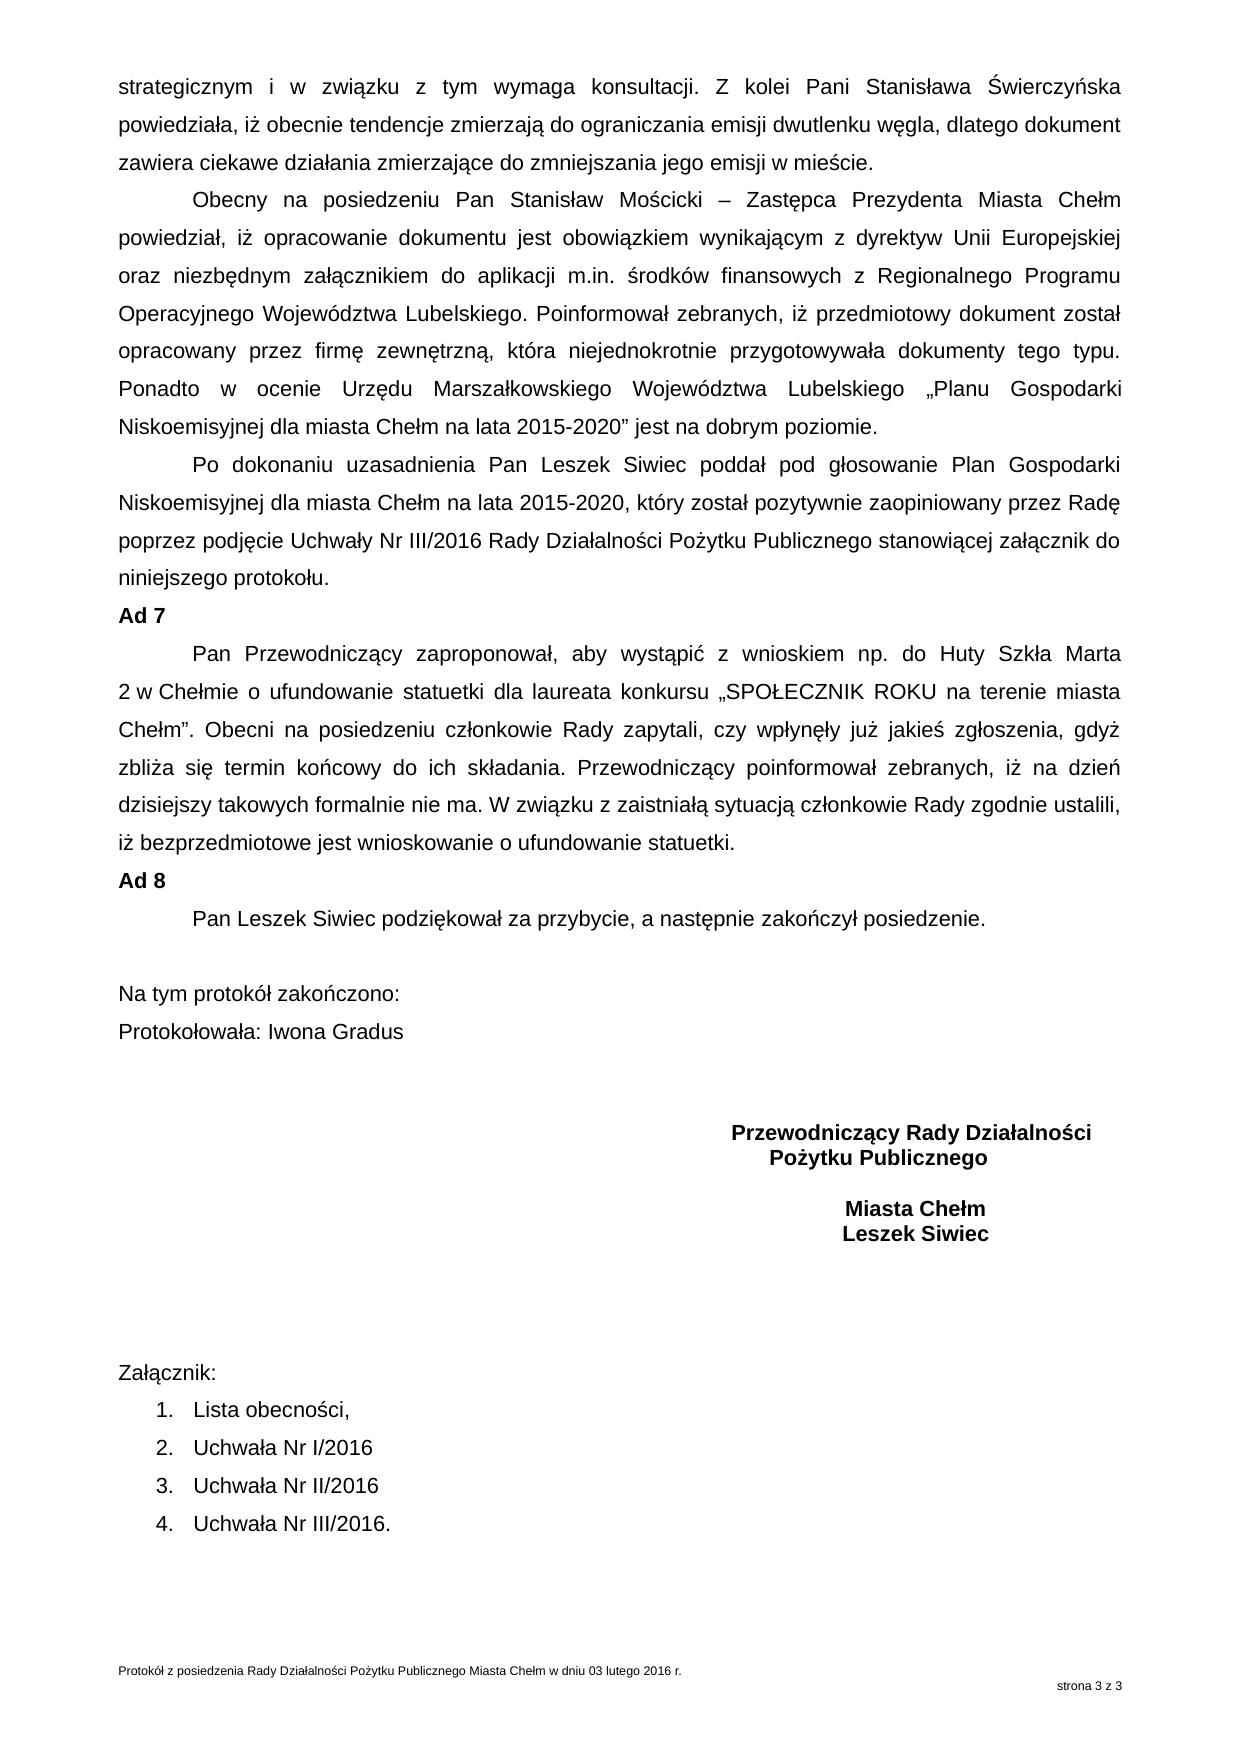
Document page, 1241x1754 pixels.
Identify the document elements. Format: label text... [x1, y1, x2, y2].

text Załącznik: [118, 1359, 1122, 1384]
list Uchwała Nr I/2016 [156, 1435, 1122, 1460]
list Uchwała Nr III/2016. [156, 1511, 1122, 1536]
list Uchwała Nr II/2016 [156, 1473, 1122, 1498]
text Na tym protokół zakończono: [118, 981, 1122, 1006]
text Miasta Chełm [118, 1196, 1122, 1221]
text Obecny na posiedzeniu Pan Stanisław Mościcki – Zastępca Prezydenta Miasta Chełm powiedział, iż opracowanie dokumentu jest obowiązkiem wynikającym z dyrektyw Unii Europejskiej oraz niezbędnym załącznikiem do aplikacji m.in. środków finansowych z Regionalnego Programu Operacyjnego Województwa Lubelskiego. Poinformował zebranych, iż przedmiotowy dokument został opracowany przez firmę zewnętrzną, która niejednokrotnie przygotowywała dokumenty tego typu. Ponadto w ocenie Urzędu Marszałkowskiego Województwa Lubelskiego „Planu Gospodarki Niskoemisyjnej dla miasta Chełm na lata 2015-2020” jest na dobrym poziomie. [118, 187, 1122, 439]
text Pan Przewodniczący zaproponował, aby wystąpić z wnioskiem np. do Huty Szkła Marta 2 w Chełmie o ufundowanie statuetki dla laureata konkursu „SPOŁECZNIK ROKU na terenie miasta Chełm”. Obecni na posiedzeniu członkowie Rady zapytali, czy wpłynęły już jakieś zgłoszenia, gdyż zbliża się termin końcowy do ich składania. Przewodniczący poinformował zebranych, iż na dzień dzisiejszy takowych formalnie nie ma. W związku z zaistniałą sytuacją członkowie Rady zgodnie ustalili, iż bezprzedmiotowe jest wnioskowanie o ufundowanie statuetki. [118, 641, 1122, 855]
text strategicznym i w związku z tym wymaga konsultacji. Z kolei Pani Stanisława Świerczyńska powiedziała, iż obecnie tendencje zmierzają do ograniczania emisji dwutlenku węgla, dlatego dokument zawiera ciekawe działania zmierzające do zmniejszania jego emisji w mieście. [118, 74, 1122, 174]
text Protokołowała: Iwona Gradus [118, 1019, 1122, 1044]
list Lista obecności, [156, 1397, 1122, 1422]
text Przewodniczący Rady Działalności Pożytku Publicznego [118, 1120, 1122, 1170]
text Po dokonaniu uzasadnienia Pan Leszek Siwiec poddał pod głosowanie Plan Gospodarki Niskoemisyjnej dla miasta Chełm na lata 2015-2020, który został pozytywnie zaopiniowany przez Radę poprzez podjęcie Uchwały Nr III/2016 Rady Działalności Pożytku Publicznego stanowiącej załącznik do niniejszego protokołu. [118, 452, 1122, 591]
text Pan Leszek Siwiec podziękował za przybycie, a następnie zakończył posiedzenie. [118, 906, 1122, 931]
text Leszek Siwiec [118, 1221, 1122, 1246]
text Ad 7 [118, 603, 1122, 628]
text Ad 8 [118, 868, 1122, 893]
